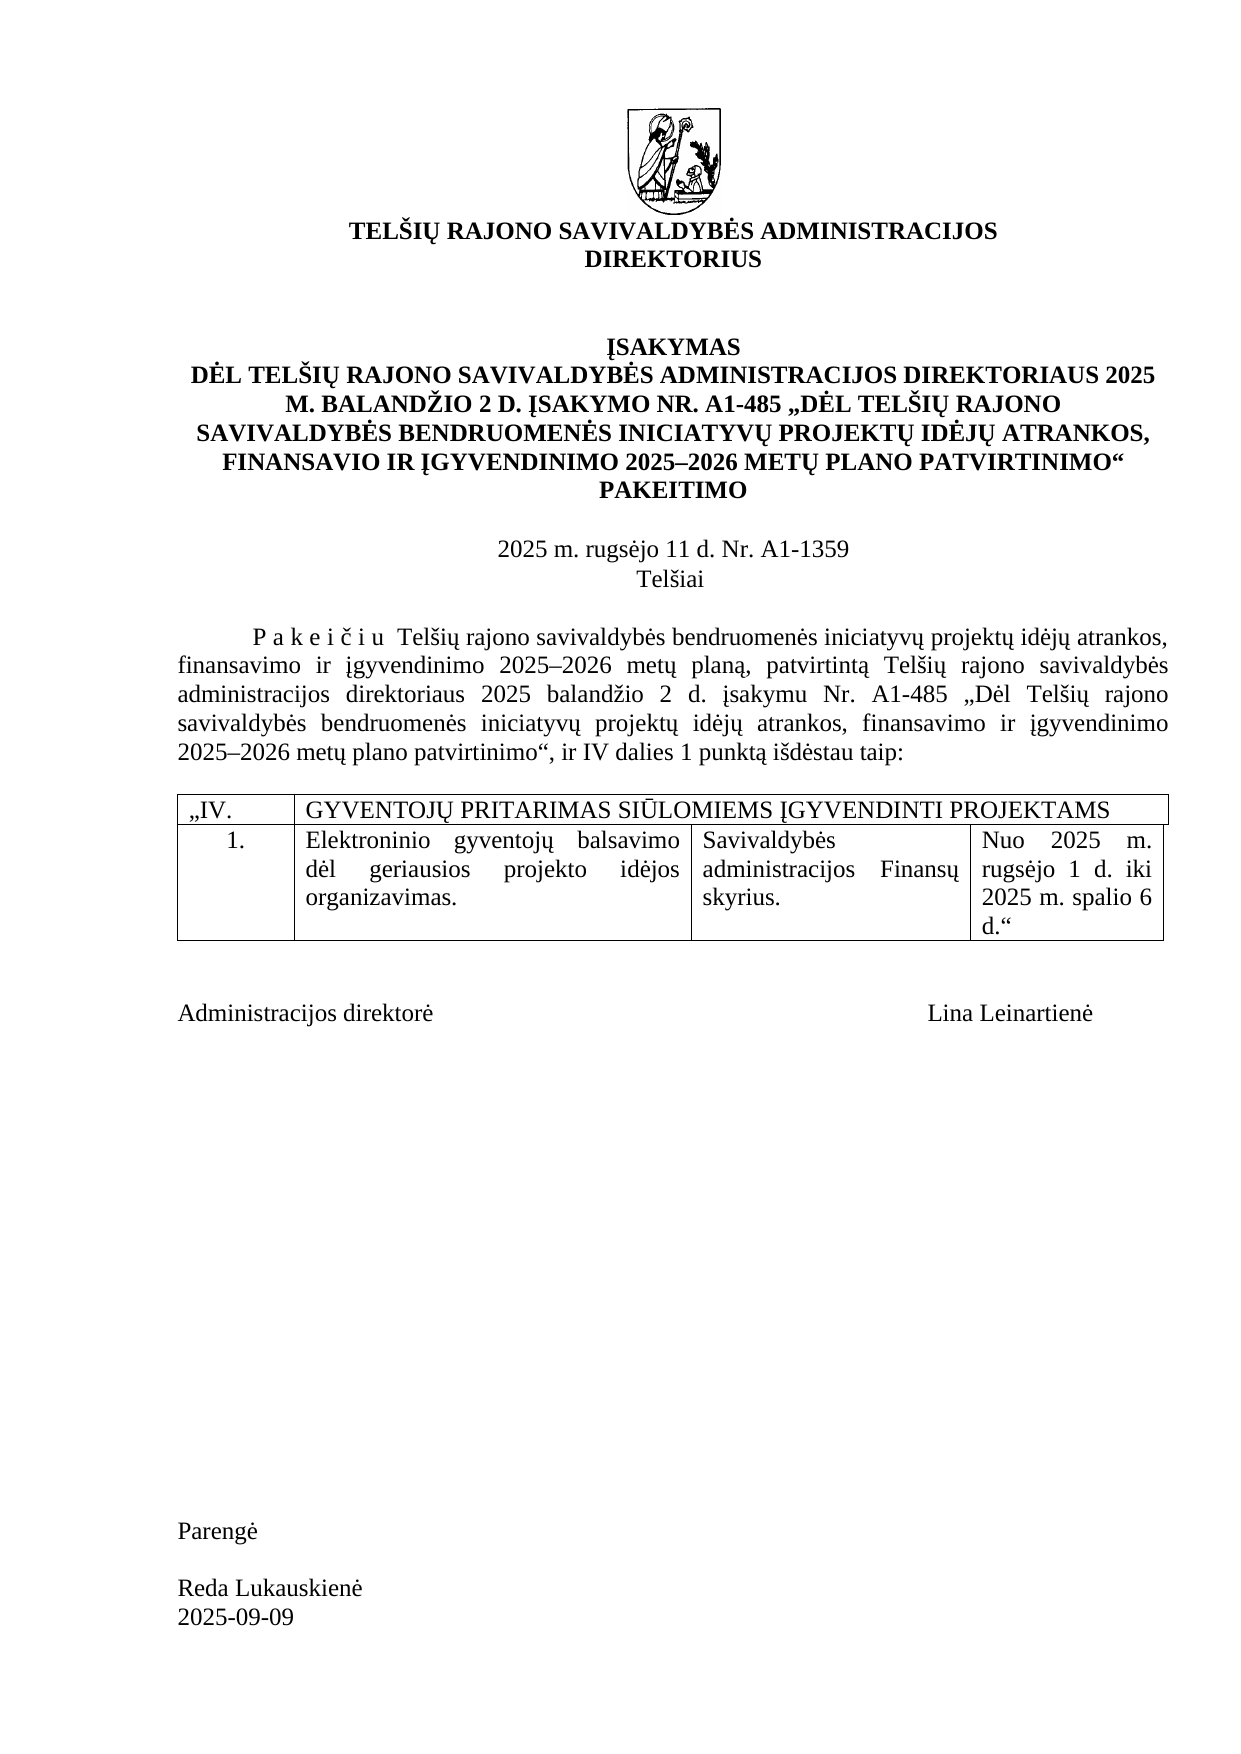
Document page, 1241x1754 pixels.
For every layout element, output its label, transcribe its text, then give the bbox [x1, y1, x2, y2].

text P a k e i č i u Telšių rajono savivaldybės bendruomenės iniciatyvų projektų idėjų atrankos, finansavimo ir įgyvendinimo 2025–2026 metų planą, patvirtintą Telšių rajono savivaldybės administracijos direktoriaus 2025 balandžio 2 d. įsakymu Nr. A1-485 „Dėl Telšių rajono savivaldybės bendruomenės iniciatyvų projektų idėjų atrankos, finansavimo ir įgyvendinimo 2025–2026 metų plano patvirtinimo“, ir IV dalies 1 punktą išdėstau taip: [177, 622, 1169, 765]
table_cell 2025 m. rugsėjo 11 d. Nr. A1-1359 [176, 534, 1171, 563]
table_cell Telšiai [176, 563, 1171, 593]
table_cell [1164, 825, 1168, 940]
table_header „IV. [178, 795, 294, 824]
table_cell ĮSAKYMAS [176, 331, 1171, 360]
table_header [176, 30, 1171, 82]
text Administracijos direktorė Lina Leinartienė [177, 998, 1169, 1027]
table_cell TELŠIŲ RAJONO SAVIVALDYBĖS ADMINISTRACIJOS DIREKTORIUS [176, 83, 1171, 331]
text Reda Lukauskienė [177, 1573, 1169, 1602]
table_cell [176, 504, 1171, 534]
table_cell DĖL TELŠIŲ RAJONO SAVIVALDYBĖS ADMINISTRACIJOS DIREKTORIAUS 2025 M. BALANDŽIO 2 D. ĮSAKYMO NR. A1-485 „DĖL TELŠIŲ RAJONO SAVIVALDYBĖS BENDRUOMENĖS INICIATYVŲ PROJEKTŲ IDĖJŲ ATRANKOS, FINANSAVIO IR ĮGYVENDINIMO 2025–2026 METŲ PLANO PATVIRTINIMO“ PAKEITIMO [176, 360, 1171, 504]
table_cell Nuo 2025 m. rugsėjo 1 d. iki 2025 m. spalio 6 d.“ [971, 825, 1163, 940]
table_cell 1. [178, 825, 294, 940]
text 2025-09-09 [177, 1602, 1169, 1631]
text Parengė [177, 1516, 1169, 1545]
table_cell Elektroninio gyventojų balsavimo dėl geriausios projekto idėjos organizavimas. [295, 825, 691, 940]
table_header GYVENTOJŲ PRITARIMAS SIŪLOMIEMS ĮGYVENDINTI PROJEKTAMS [295, 795, 1168, 824]
table_cell Savivaldybės administracijos Finansų skyrius. [692, 825, 970, 940]
